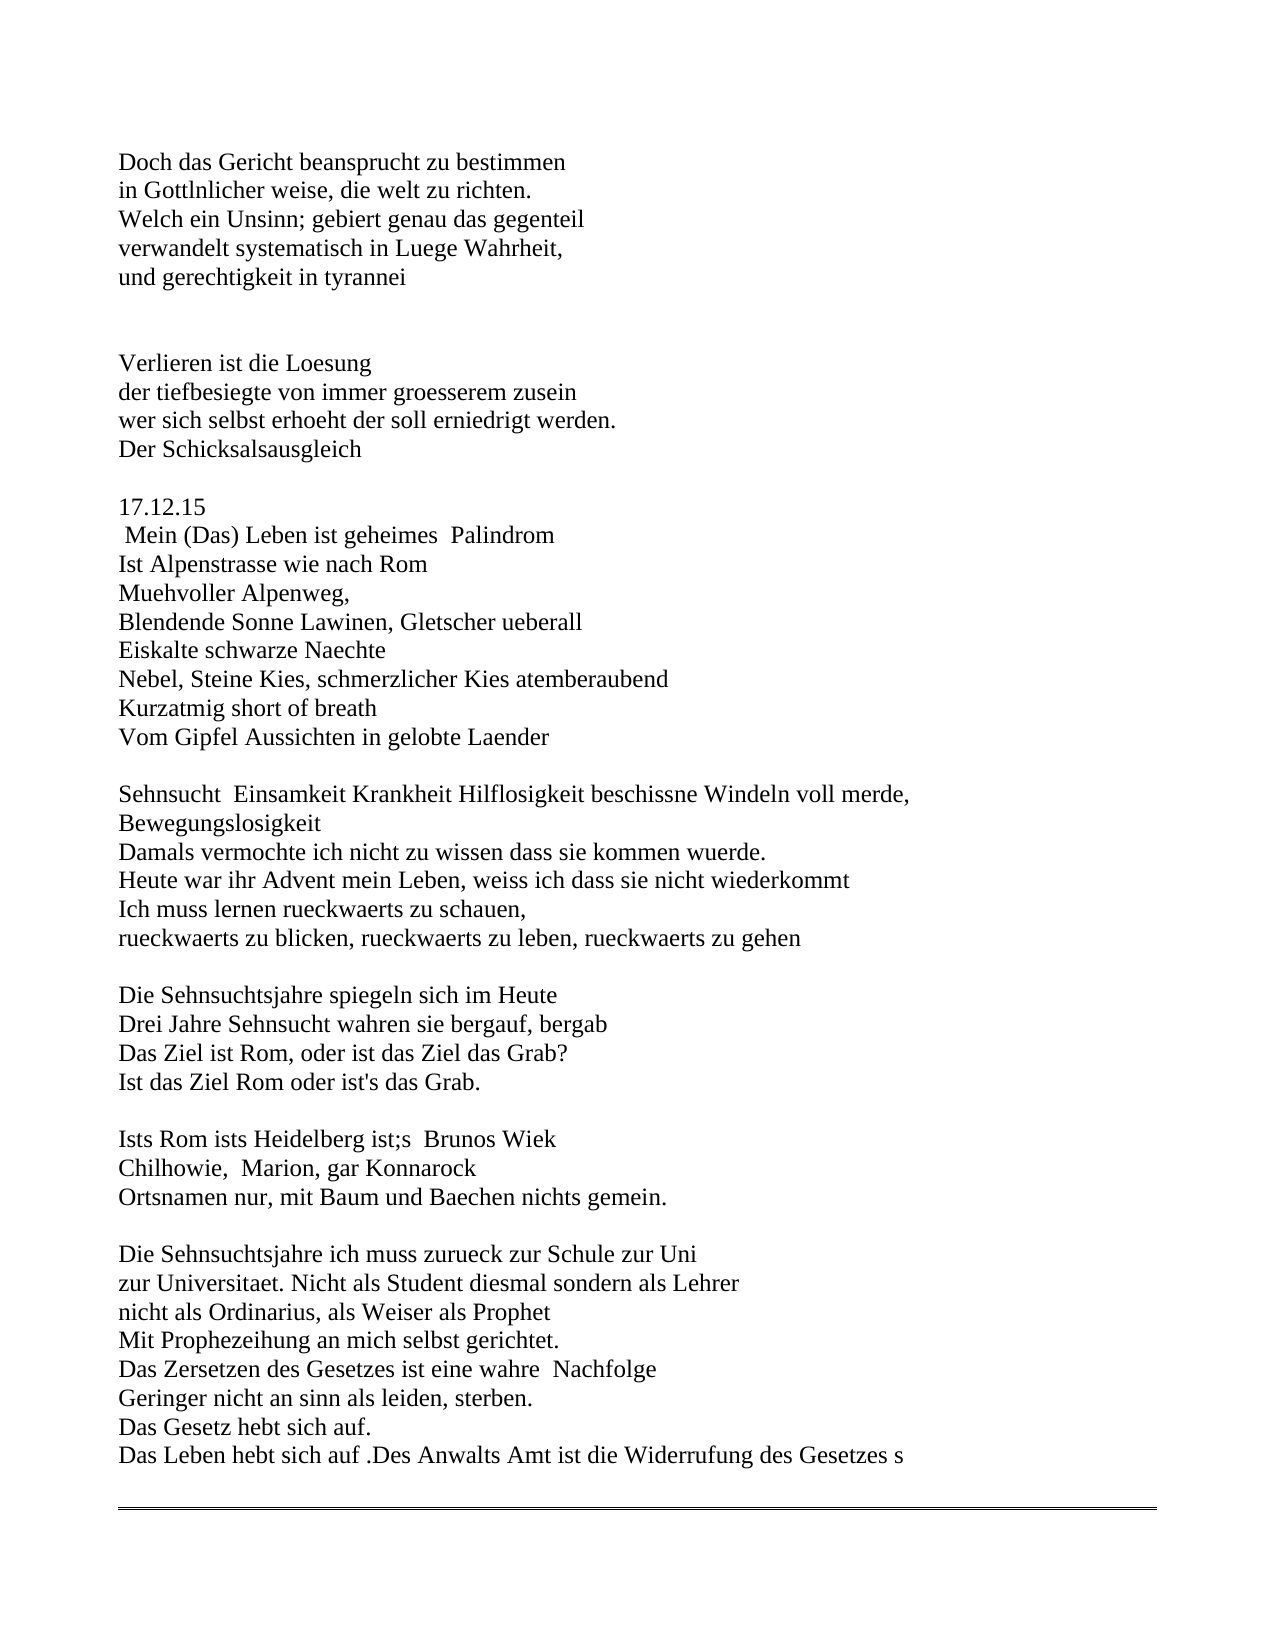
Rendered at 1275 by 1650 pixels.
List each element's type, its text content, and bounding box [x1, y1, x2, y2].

text Der Schicksalsausgleich [118, 434, 1157, 463]
text Die Sehnsuchtsjahre spiegeln sich im Heute [118, 981, 1157, 1009]
text verwandelt systematisch in Luege Wahrheit, [118, 233, 1157, 262]
text Das Ziel ist Rom, oder ist das Ziel das Grab? [118, 1038, 1157, 1067]
text Muehvoller Alpenweg, [118, 578, 1157, 607]
text Ist das Ziel Rom oder ist's das Grab. [118, 1067, 1157, 1096]
text Welch ein Unsinn; gebiert genau das gegenteil [118, 204, 1157, 233]
text Ortsnamen nur, mit Baum und Baechen nichts gemein. [118, 1182, 1157, 1211]
text Blendende Sonne Lawinen, Gletscher ueberall [118, 607, 1157, 636]
text rueckwaerts zu blicken, rueckwaerts zu leben, rueckwaerts zu gehen [118, 923, 1157, 952]
text Das Leben hebt sich auf .Des Anwalts Amt ist die Widerrufung des Gesetzes s [118, 1441, 1157, 1469]
text Kurzatmig short of breath [118, 693, 1157, 722]
text Nebel, Steine Kies, schmerzlicher Kies atemberaubend [118, 664, 1157, 693]
text Sehnsucht Einsamkeit Krankheit Hilflosigkeit beschissne Windeln voll merde, [118, 779, 1157, 808]
text Geringer nicht an sinn als leiden, sterben. [118, 1383, 1157, 1412]
text Damals vermochte ich nicht zu wissen dass sie kommen wuerde. [118, 837, 1157, 866]
text Ists Rom ists Heidelberg ist;s Brunos Wiek [118, 1124, 1157, 1153]
text Chilhowie, Marion, gar Konnarock [118, 1153, 1157, 1182]
text nicht als Ordinarius, als Weiser als Prophet [118, 1297, 1157, 1326]
text und gerechtigkeit in tyrannei [118, 262, 1157, 291]
text Das Zersetzen des Gesetzes ist eine wahre Nachfolge [118, 1354, 1157, 1383]
text Ist Alpenstrasse wie nach Rom [118, 549, 1157, 578]
text Das Gesetz hebt sich auf. [118, 1412, 1157, 1441]
text Die Sehnsuchtsjahre ich muss zurueck zur Schule zur Uni [118, 1239, 1157, 1268]
text Doch das Gericht beansprucht zu bestimmen [118, 147, 1157, 176]
text Eiskalte schwarze Naechte [118, 636, 1157, 664]
text der tiefbesiegte von immer groesserem zusein [118, 377, 1157, 406]
text Bewegungslosigkeit [118, 808, 1157, 837]
text 17.12.15 [118, 492, 1157, 521]
text Heute war ihr Advent mein Leben, weiss ich dass sie nicht wiederkommt [118, 866, 1157, 894]
text Mein (Das) Leben ist geheimes Palindrom [118, 521, 1157, 549]
text zur Universitaet. Nicht als Student diesmal sondern als Lehrer [118, 1268, 1157, 1297]
text in Gottlnlicher weise, die welt zu richten. [118, 176, 1157, 204]
text Verlieren ist die Loesung [118, 348, 1157, 377]
text Mit Prophezeihung an mich selbst gerichtet. [118, 1326, 1157, 1354]
text Vom Gipfel Aussichten in gelobte Laender [118, 722, 1157, 751]
text Drei Jahre Sehnsucht wahren sie bergauf, bergab [118, 1009, 1157, 1038]
text wer sich selbst erhoeht der soll erniedrigt werden. [118, 406, 1157, 434]
text Ich muss lernen rueckwaerts zu schauen, [118, 894, 1157, 923]
